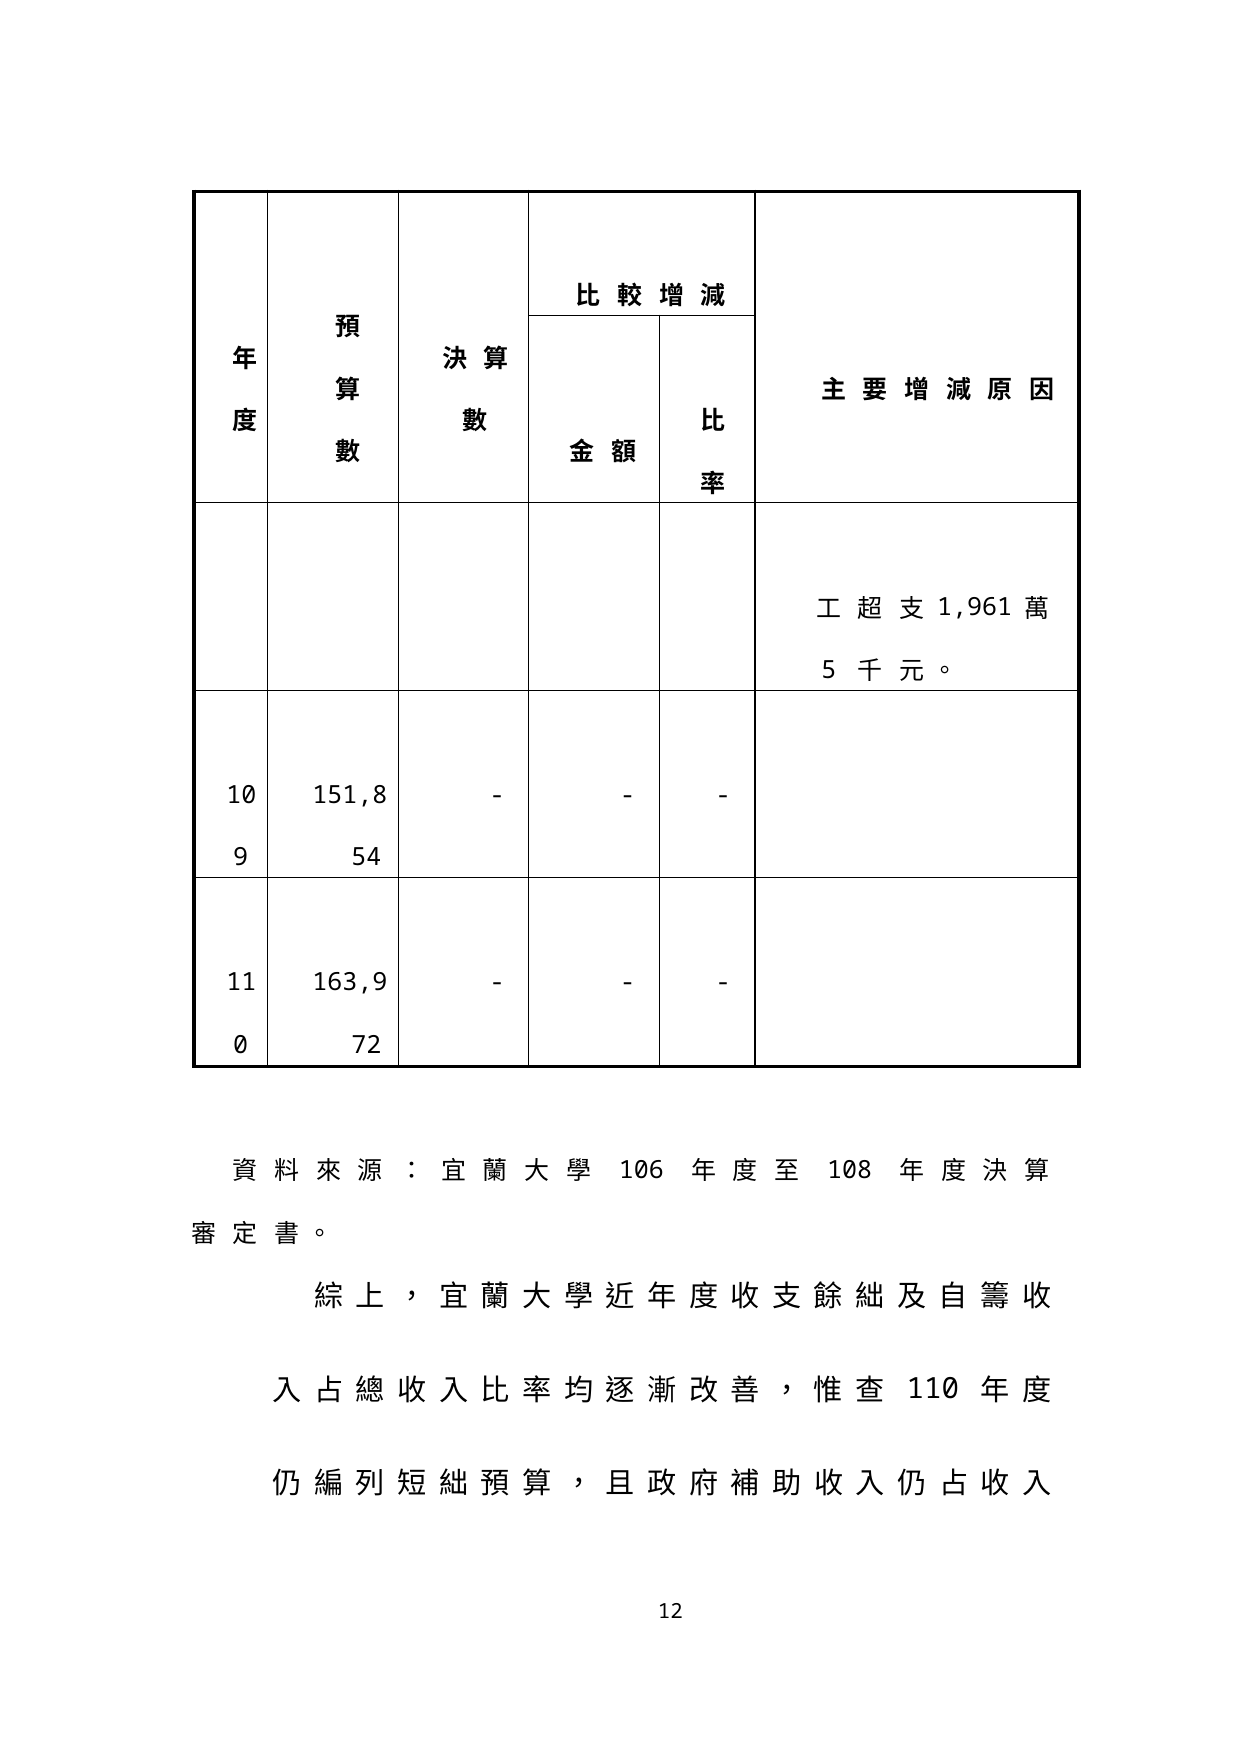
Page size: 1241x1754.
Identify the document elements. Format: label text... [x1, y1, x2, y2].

table_cell 110 [196, 878, 267, 1064]
table_cell [399, 503, 528, 689]
table_cell 163,972 [268, 878, 398, 1064]
text 資料來源：宜蘭大學106年度至108年度決算審定書。 [183, 1127, 1058, 1252]
table_cell - [399, 878, 528, 1064]
table_header 主要增減原因 [756, 193, 1077, 502]
table_cell [529, 503, 659, 689]
table_cell 109 [196, 691, 267, 877]
table_cell [756, 691, 1077, 877]
table_cell - [660, 878, 754, 1064]
table_cell - [529, 691, 659, 877]
table_cell [660, 503, 754, 689]
table_cell - [529, 878, 659, 1064]
table_cell 工超支1,961萬5千元。 [756, 503, 1077, 689]
table_cell - [399, 691, 528, 877]
table_cell 151,854 [268, 691, 398, 877]
table_cell [756, 878, 1077, 1064]
table_cell [268, 503, 398, 689]
table_cell - [660, 691, 754, 877]
table_header 預算數 [268, 193, 398, 502]
table_header 比較增減 [529, 193, 754, 314]
table_header 決算數 [399, 193, 528, 502]
table_cell 比率 [660, 316, 754, 502]
table_cell 金額 [529, 316, 659, 502]
table_cell [196, 503, 267, 689]
table_header 年度 [196, 193, 267, 502]
text 綜上，宜蘭大學近年度收支餘絀及自籌收入占總收入比率均逐漸改善，惟查110年度仍編列短絀預算，且政府補助收入仍占收入總額逾50%，允宜持續積極開源節流，又近年一般服務費屢有超支，允宜加強控管機制。 [242, 1252, 1058, 1502]
